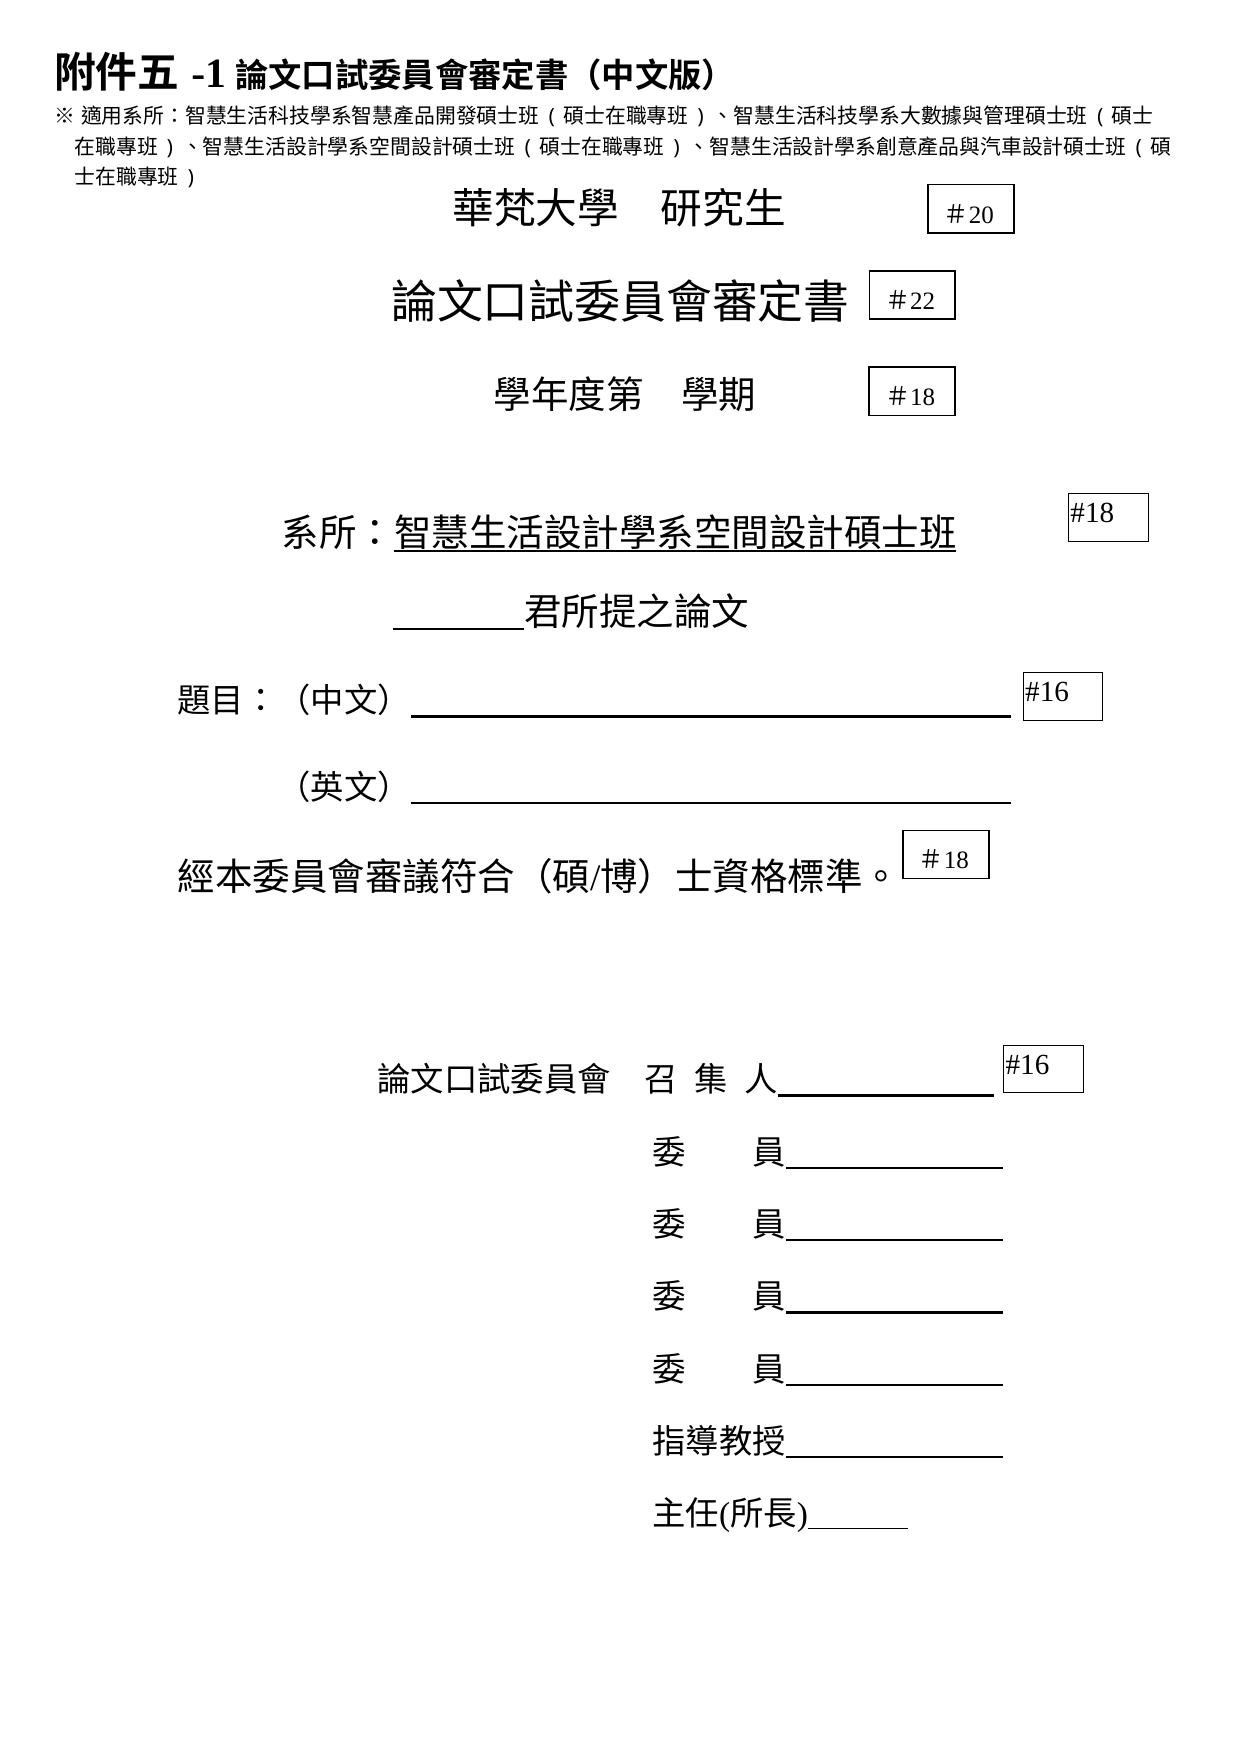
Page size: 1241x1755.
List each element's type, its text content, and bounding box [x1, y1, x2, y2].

text 學年度第 學期 [177, 365, 1063, 419]
text （英文） [277, 761, 1063, 809]
text 委 員 [652, 1342, 1063, 1391]
text ＃22 [885, 279, 939, 311]
text 委 員 [652, 1198, 1063, 1246]
text 指導教授 [652, 1414, 1063, 1463]
text 論文口試委員會 召 集 人 [377, 1053, 1063, 1101]
text 題目：（中文） [177, 674, 1063, 722]
text ＃20 [944, 193, 998, 224]
text 經本委員會審議符合（碩/博）士資格標準。 [177, 846, 1063, 901]
text 君所提之論文 [290, 582, 1063, 637]
text 主任(所長) [652, 1487, 1063, 1535]
text 委 員 [652, 1270, 1063, 1318]
text 委 員 [652, 1125, 1063, 1174]
text 系所：智慧生活設計學系空間設計碩士班 [177, 495, 1061, 557]
text ＃18 [885, 375, 939, 407]
text 華梵大學 研究生 [177, 175, 1061, 235]
text ＃18 [919, 838, 973, 870]
text [929, 185, 1013, 232]
text 論文口試委員會審定書 [177, 265, 1063, 332]
